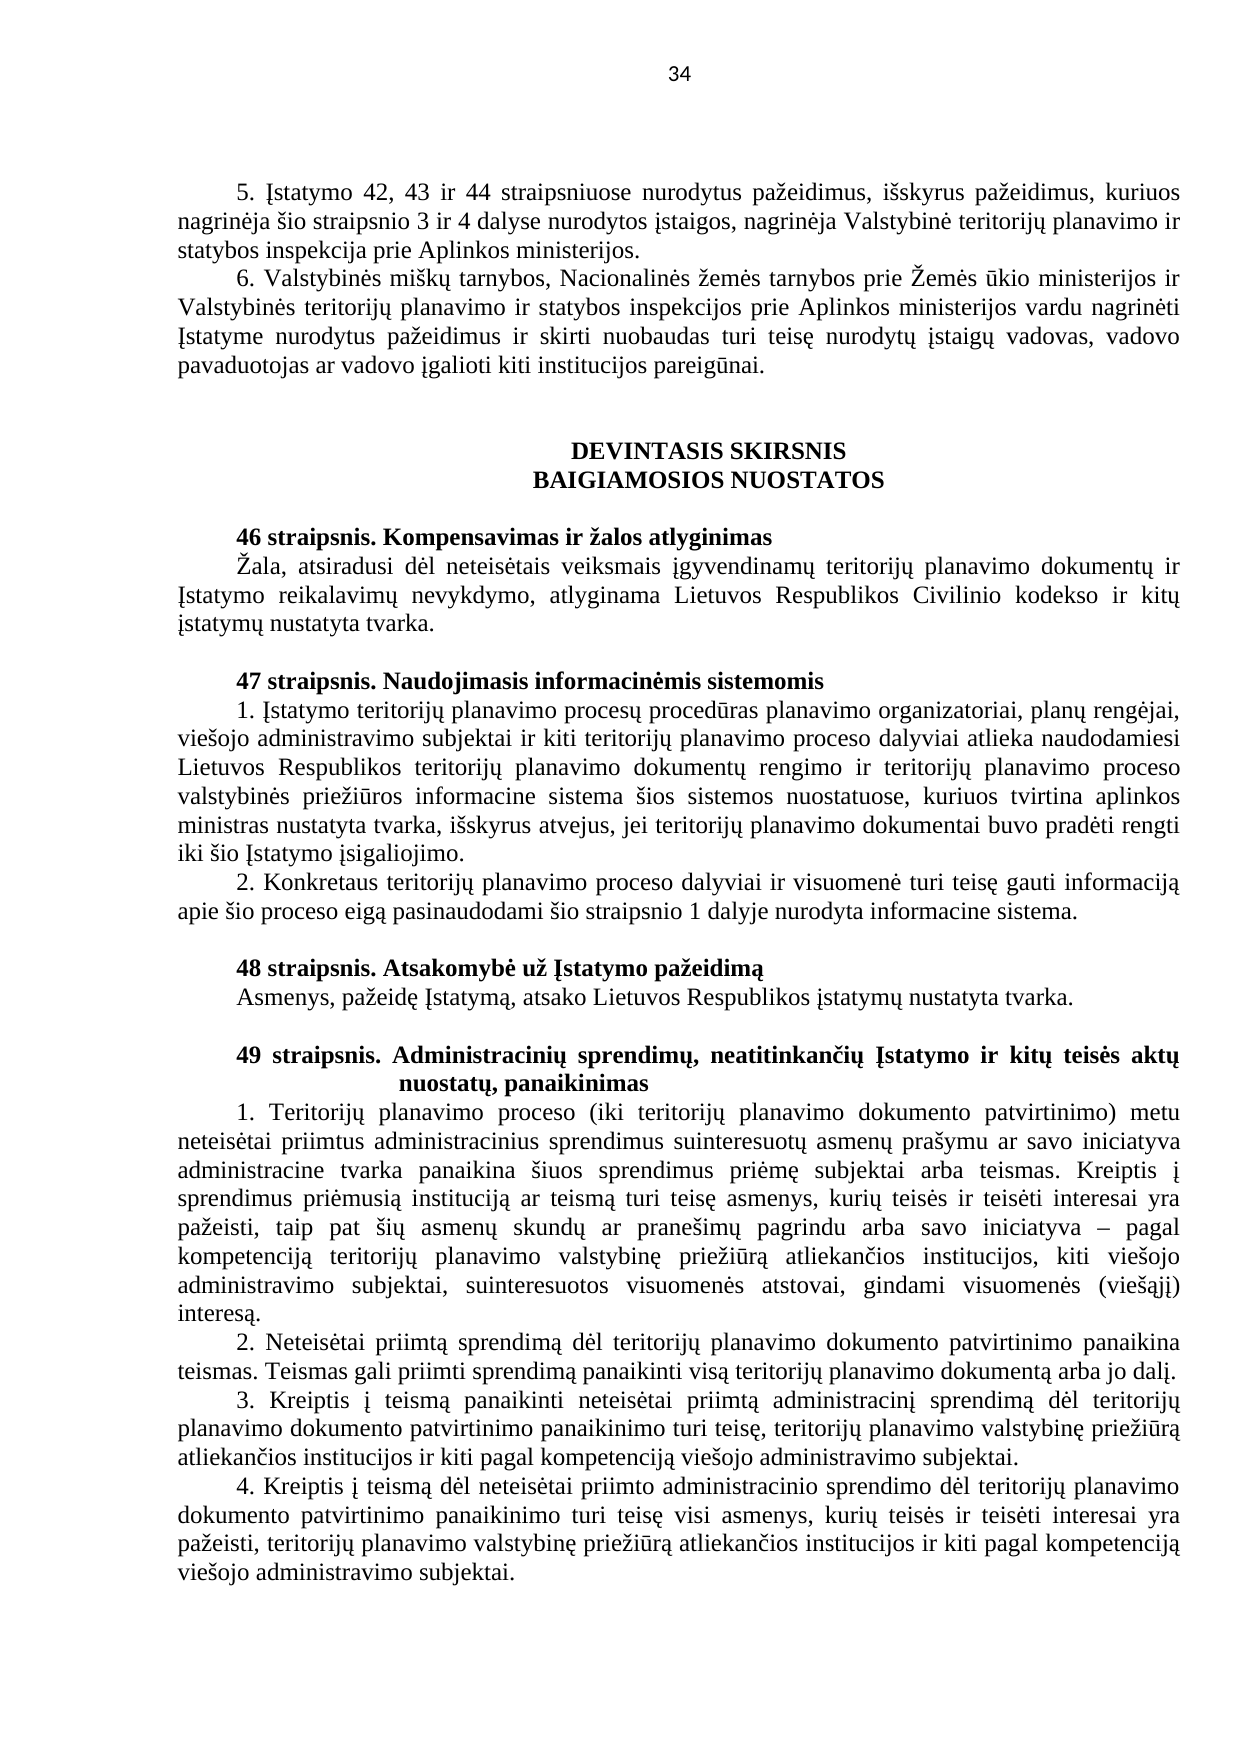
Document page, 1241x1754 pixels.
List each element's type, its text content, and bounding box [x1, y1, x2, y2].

text 6. Valstybinės miškų tarnybos, Nacionalinės žemės tarnybos prie Žemės ūkio ministerijos ir Valstybinės teritorijų planavimo ir statybos inspekcijos prie Aplinkos ministerijos vardu nagrinėti Įstatyme nurodytus pažeidimus ir skirti nuobaudas turi teisę nurodytų įstaigų vadovas, vadovo pavaduotojas ar vadovo įgalioti kiti institucijos pareigūnai. [177, 263, 1181, 378]
text 46 straipsnis. Kompensavimas ir žalos atlyginimas [177, 522, 1181, 551]
text Žala, atsiradusi dėl neteisėtais veiksmais įgyvendinamų teritorijų planavimo dokumentų ir Įstatymo reikalavimų nevykdymo, atlyginama Lietuvos Respublikos Civilinio kodekso ir kitų įstatymų nustatyta tvarka. [177, 551, 1181, 637]
text BAIGIAMOSIOS NUOSTATOS [177, 465, 1181, 493]
text 47 straipsnis. Naudojimasis informacinėmis sistemomis [177, 666, 1181, 695]
text 2. Konkretaus teritorijų planavimo proceso dalyviai ir visuomenė turi teisę gauti informaciją apie šio proceso eigą pasinaudodami šio straipsnio 1 dalyje nurodyta informacine sistema. [177, 867, 1181, 925]
text 1. Teritorijų planavimo proceso (iki teritorijų planavimo dokumento patvirtinimo) metu neteisėtai priimtus administracinius sprendimus suinteresuotų asmenų prašymu ar savo iniciatyva administracine tvarka panaikina šiuos sprendimus priėmę subjektai arba teismas. Kreiptis į sprendimus priėmusią instituciją ar teismą turi teisę asmenys, kurių teisės ir teisėti interesai yra pažeisti, taip pat šių asmenų skundų ar pranešimų pagrindu arba savo iniciatyva – pagal kompetenciją teritorijų planavimo valstybinę priežiūrą atliekančios institucijos, kiti viešojo administravimo subjektai, suinteresuotos visuomenės atstovai, gindami visuomenės (viešąjį) interesą. [177, 1097, 1181, 1327]
text 48 straipsnis. Atsakomybė už Įstatymo pažeidimą [177, 953, 1181, 982]
text Asmenys, pažeidę Įstatymą, atsako Lietuvos Respublikos įstatymų nustatyta tvarka. [177, 982, 1181, 1011]
text 4. Kreiptis į teismą dėl neteisėtai priimto administracinio sprendimo dėl teritorijų planavimo dokumento patvirtinimo panaikinimo turi teisę visi asmenys, kurių teisės ir teisėti interesai yra pažeisti, teritorijų planavimo valstybinę priežiūrą atliekančios institucijos ir kiti pagal kompetenciją viešojo administravimo subjektai. [177, 1471, 1181, 1586]
text 49 straipsnis. Administracinių sprendimų, neatitinkančių Įstatymo ir kitų teisės aktų nuostatų, panaikinimas [236, 1040, 1181, 1097]
text 1. Įstatymo teritorijų planavimo procesų procedūras planavimo organizatoriai, planų rengėjai, viešojo administravimo subjektai ir kiti teritorijų planavimo proceso dalyviai atlieka naudodamiesi Lietuvos Respublikos teritorijų planavimo dokumentų rengimo ir teritorijų planavimo proceso valstybinės priežiūros informacine sistema šios sistemos nuostatuose, kuriuos tvirtina aplinkos ministras nustatyta tvarka, išskyrus atvejus, jei teritorijų planavimo dokumentai buvo pradėti rengti iki šio Įstatymo įsigaliojimo. [177, 695, 1181, 867]
text 2. Neteisėtai priimtą sprendimą dėl teritorijų planavimo dokumento patvirtinimo panaikina teismas. Teismas gali priimti sprendimą panaikinti visą teritorijų planavimo dokumentą arba jo dalį. [177, 1327, 1181, 1385]
text DEVINTASIS SKIRSNIS [177, 436, 1181, 465]
text 3. Kreiptis į teismą panaikinti neteisėtai priimtą administracinį sprendimą dėl teritorijų planavimo dokumento patvirtinimo panaikinimo turi teisę, teritorijų planavimo valstybinę priežiūrą atliekančios institucijos ir kiti pagal kompetenciją viešojo administravimo subjektai. [177, 1385, 1181, 1471]
text 5. Įstatymo 42, 43 ir 44 straipsniuose nurodytus pažeidimus, išskyrus pažeidimus, kuriuos nagrinėja šio straipsnio 3 ir 4 dalyse nurodytos įstaigos, nagrinėja Valstybinė teritorijų planavimo ir statybos inspekcija prie Aplinkos ministerijos. [177, 177, 1181, 263]
